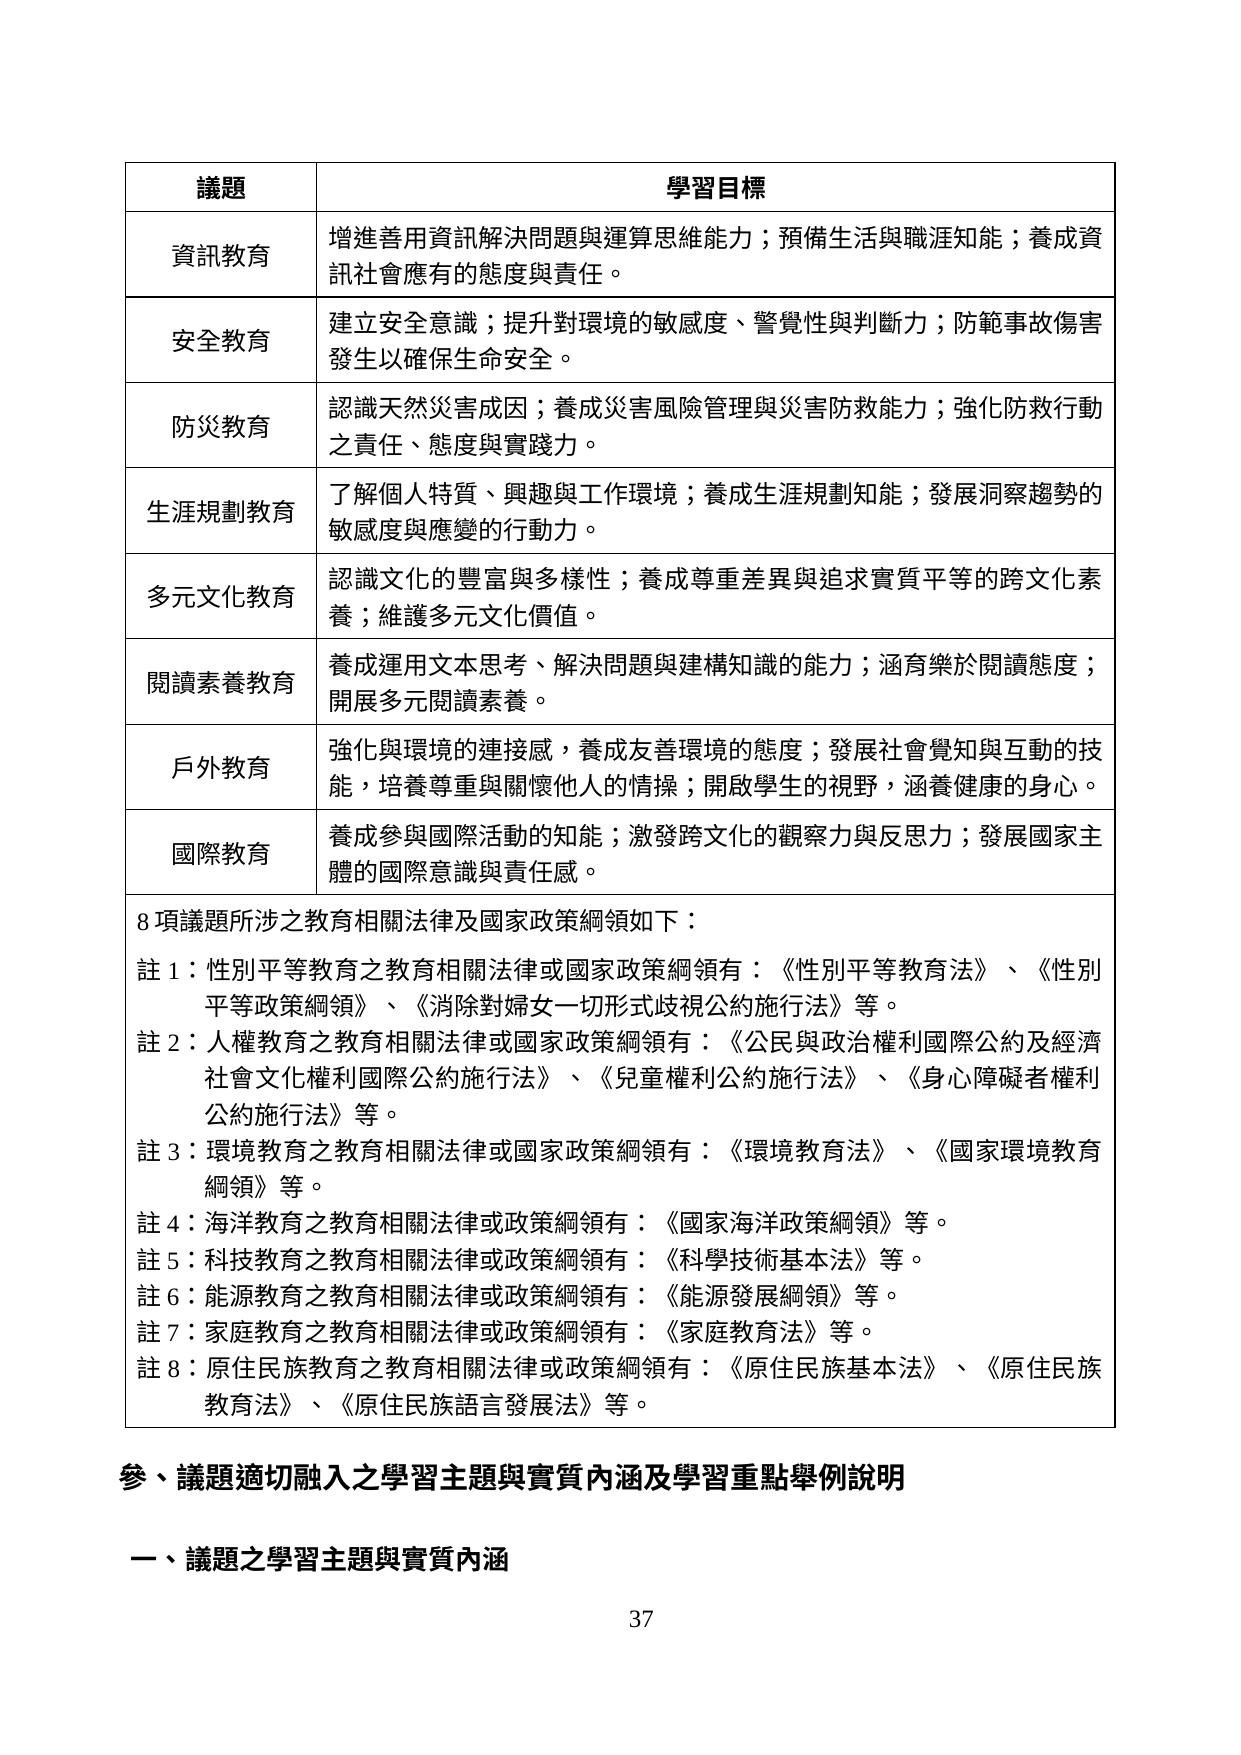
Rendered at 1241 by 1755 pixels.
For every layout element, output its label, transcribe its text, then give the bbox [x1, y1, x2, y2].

table_cell 生涯規劃教育 [126, 468, 316, 553]
table_cell 強化與環境的連接感，養成友善環境的態度；發展社會覺知與互動的技能，培養尊重與關懷他人的情操；開啟學生的視野，涵養健康的身心。 [317, 725, 1114, 809]
table_cell 多元文化教育 [126, 554, 316, 638]
table_cell 增進善用資訊解決問題與運算思維能力；預備生活與職涯知能；養成資訊社會應有的態度與責任。 [317, 212, 1114, 296]
table_cell 認識天然災害成因；養成災害風險管理與災害防救能力；強化防救行動之責任、態度與實踐力。 [317, 383, 1114, 467]
table_cell 戶外教育 [126, 725, 316, 809]
table_cell 養成參與國際活動的知能；激發跨文化的觀察力與反思力；發展國家主體的國際意識與責任感。 [317, 810, 1114, 894]
text 一、議題之學習主題與實質內涵 [131, 1534, 1122, 1578]
table_cell 安全教育 [126, 298, 316, 382]
table_cell 國際教育 [126, 810, 316, 894]
table_header 議題 [126, 163, 316, 211]
table_cell 8項議題所涉之教育相關法律及國家政策綱領如下： 註1：性別平等教育之教育相關法律或國家政策綱領有：《性別平等教育法》、《性別平等政策綱領》、《消除對婦女一切形式歧視公約施行法》等。 註2：人權教育之教育相關法律或國家政策綱領有：《公民與政治權利國際公約及經濟社會文化權利國際公約施行法》、《兒童權利公約施行法》、《身心障礙者權利公約施行法》等。 註3：環境教育之教育相關法律或國家政策綱領有：《環境教育法》、《國家環境教育綱領》等。 註4：海洋教育之教育相關法律或政策綱領有：《國家海洋政策綱領》等。 註5：科技教育之教育相關法律或政策綱領有：《科學技術基本法》等。 註6：能源教育之教育相關法律或政策綱領有：《能源發展綱領》等。 註7：家庭教育之教育相關法律或政策綱領有：《家庭教育法》等。 註8：原住民族教育之教育相關法律或政策綱領有：《原住民族基本法》、《原住民族教育法》、《原住民族語言發展法》等。 [126, 895, 1114, 1427]
table_cell 資訊教育 [126, 212, 316, 296]
table_cell 養成運用文本思考、解決問題與建構知識的能力；涵育樂於閱讀態度；開展多元閱讀素養。 [317, 639, 1114, 723]
table_cell 了解個人特質、興趣與工作環境；養成生涯規劃知能；發展洞察趨勢的敏感度與應變的行動力。 [317, 468, 1114, 553]
table_cell 閱讀素養教育 [126, 639, 316, 723]
table_header 學習目標 [317, 163, 1114, 211]
table_cell 防災教育 [126, 383, 316, 467]
table_cell 建立安全意識；提升對環境的敏感度、警覺性與判斷力；防範事故傷害發生以確保生命安全。 [317, 298, 1114, 382]
text 參、議題適切融入之學習主題與實質內涵及學習重點舉例說明 [118, 1453, 1122, 1497]
table_cell 認識文化的豐富與多樣性；養成尊重差異與追求實質平等的跨文化素養；維護多元文化價值。 [317, 554, 1114, 638]
